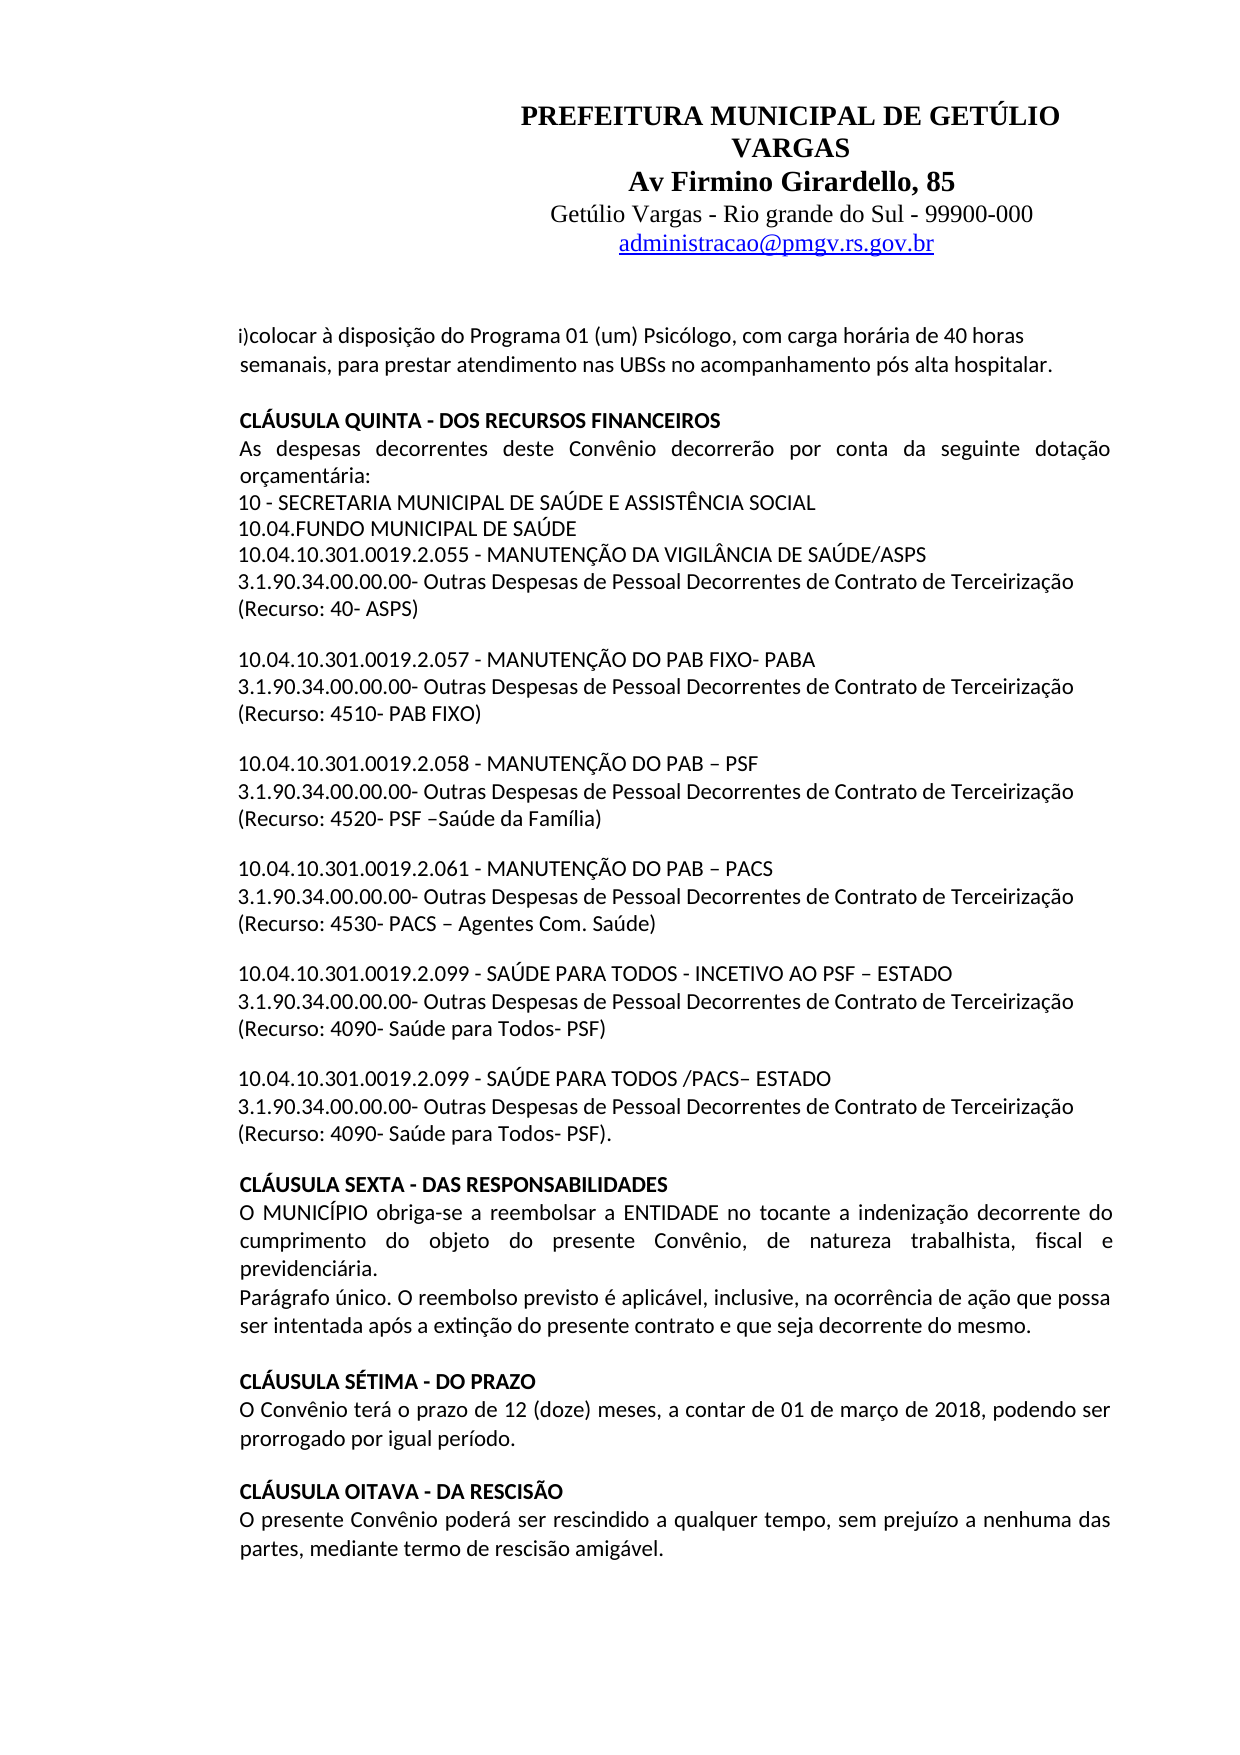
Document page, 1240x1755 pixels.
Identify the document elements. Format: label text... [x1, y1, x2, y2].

text CLÁUSULA SEXTA - DAS RESPONSABILIDADES [239, 1170, 1119, 1198]
text Av Firmino Girardello, 85 [464, 164, 1119, 198]
text 10 - SECRETARIA MUNICIPAL DE SAÚDE E ASSISTÊNCIA SOCIAL [237, 489, 1119, 515]
text 3.1.90.34.00.00.00- Outras Despesas de Pessoal Decorrentes de Contrato de Terceirização (Recurso: 4090- Saúde para Todos- PSF). [237, 1092, 1075, 1147]
text PREFEITURA MUNICIPAL DE GETÚLIO VARGAS [462, 99, 1119, 164]
text 10.04.FUNDO MUNICIPAL DE SAÚDE [237, 515, 1119, 542]
text 10.04.10.301.0019.2.099 - SAÚDE PARA TODOS - INCETIVO AO PSF – ESTADO [237, 959, 1119, 987]
text CLÁUSULA QUINTA - DOS RECURSOS FINANCEIROS [239, 406, 1119, 434]
text As despesas decorrentes deste Convênio decorrerão por conta da seguinte dotação orçamentária: [239, 434, 1112, 489]
text 3.1.90.34.00.00.00- Outras Despesas de Pessoal Decorrentes de Contrato de Terceirização (Recurso: 4510- PAB FIXO) [237, 673, 1075, 728]
text O presente Convênio poderá ser rescindido a qualquer tempo, sem prejuízo a nenhuma das partes, mediante termo de rescisão amigável. [239, 1505, 1112, 1562]
text 10.04.10.301.0019.2.057 - MANUTENÇÃO DO PAB FIXO- PABA [237, 645, 1119, 673]
text administracao@pmgv.rs.gov.br [619, 228, 1119, 257]
text 3.1.90.34.00.00.00- Outras Despesas de Pessoal Decorrentes de Contrato de Terceirização (Recurso: 4520- PSF –Saúde da Família) [237, 778, 1075, 832]
text O MUNICÍPIO obriga-se a reembolsar a ENTIDADE no tocante a indenização decorrente do cumprimento do objeto do presente Convênio, de natureza trabalhista, fiscal e previdenciária. [239, 1198, 1114, 1282]
text 3.1.90.34.00.00.00- Outras Despesas de Pessoal Decorrentes de Contrato de Terceirização (Recurso: 4090- Saúde para Todos- PSF) [237, 987, 1075, 1042]
text 10.04.10.301.0019.2.055 - MANUTENÇÃO DA VIGILÂNCIA DE SAÚDE/ASPS [237, 542, 1119, 568]
text 10.04.10.301.0019.2.061 - MANUTENÇÃO DO PAB – PACS [237, 854, 1119, 882]
text O Convênio terá o prazo de 12 (doze) meses, a contar de 01 de março de 2018, podendo ser prorrogado por igual período. [239, 1395, 1112, 1452]
text 10.04.10.301.0019.2.058 - MANUTENÇÃO DO PAB – PSF [237, 749, 1119, 778]
text CLÁUSULA OITAVA - DA RESCISÃO [239, 1477, 1119, 1505]
text 3.1.90.34.00.00.00- Outras Despesas de Pessoal Decorrentes de Contrato de Terceirização (Recurso: 4530- PACS – Agentes Com. Saúde) [237, 882, 1075, 937]
text Parágrafo único. O reembolso previsto é aplicável, inclusive, na ocorrência de ação que possa ser intentada após a extinção do presente contrato e que seja decorrente do mesmo. [239, 1283, 1112, 1339]
list colocar à disposição do Programa 01 (um) Psicólogo, com carga horária de 40 horas semanais, para prestar atendimento nas UBSs no acompanhamento pós alta hospitalar. [238, 321, 1114, 378]
text 10.04.10.301.0019.2.099 - SAÚDE PARA TODOS /PACS– ESTADO [237, 1064, 1119, 1092]
text CLÁUSULA SÉTIMA - DO PRAZO [239, 1367, 1119, 1395]
text Getúlio Vargas - Rio grande do Sul - 99900-000 [464, 199, 1119, 228]
text 3.1.90.34.00.00.00- Outras Despesas de Pessoal Decorrentes de Contrato de Terceirização (Recurso: 40- ASPS) [237, 568, 1075, 622]
